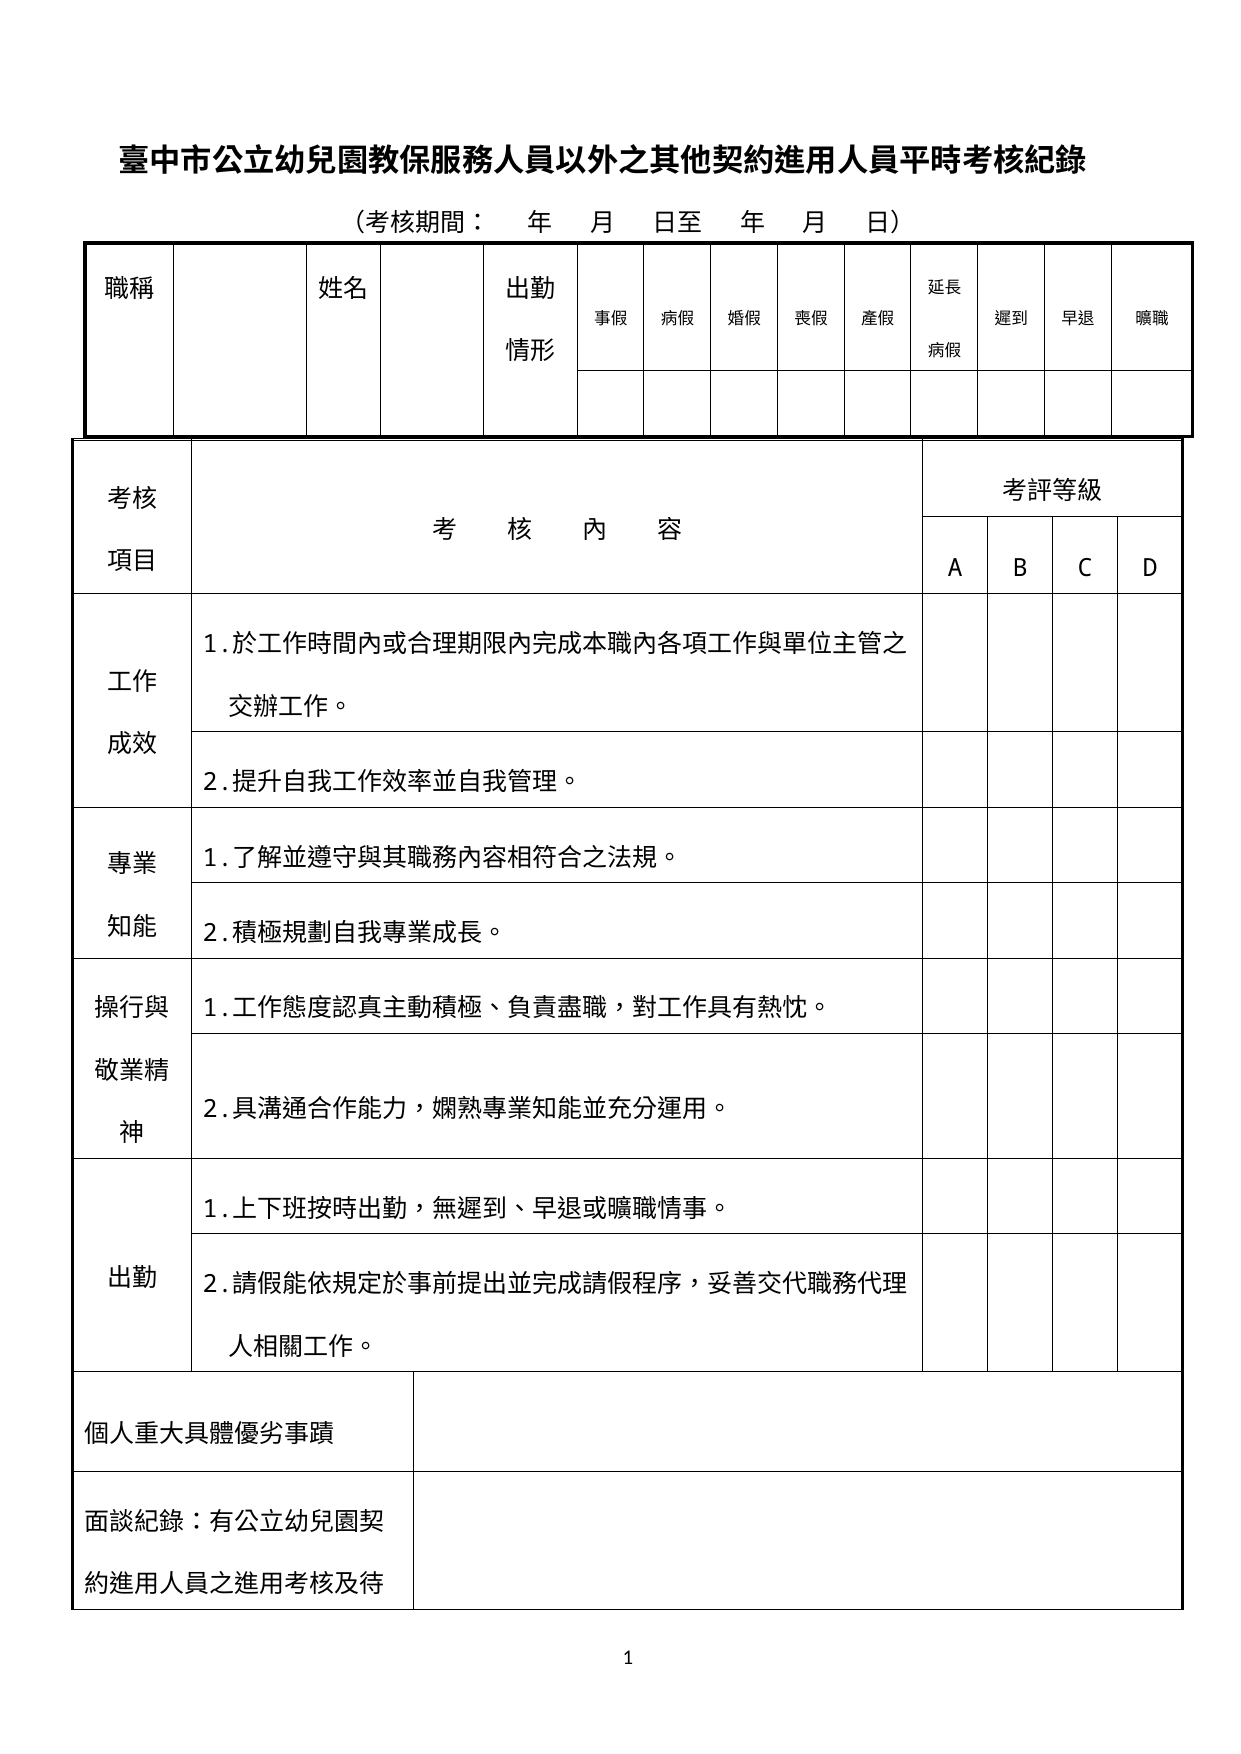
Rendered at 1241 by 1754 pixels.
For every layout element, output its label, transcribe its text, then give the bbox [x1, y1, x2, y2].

table_cell [414, 1472, 1181, 1609]
table_cell 操行與敬業精神 [74, 959, 191, 1158]
table_cell [1053, 1234, 1117, 1371]
table_header 婚假 [711, 245, 777, 369]
table_cell [978, 371, 1044, 435]
table_cell [923, 1159, 987, 1233]
table_cell B [988, 517, 1052, 593]
table_cell [1118, 808, 1181, 882]
table_cell 2.積極規劃自我專業成長。 [192, 883, 922, 957]
table_cell 1.了解並遵守與其職務內容相符合之法規。 [192, 808, 922, 882]
table_cell [1118, 883, 1181, 957]
table_header 姓名 [307, 245, 380, 435]
table_cell 2.提升自我工作效率並自我管理。 [192, 732, 922, 807]
table_cell [988, 808, 1052, 882]
table_cell [845, 371, 910, 435]
table_cell [1053, 883, 1117, 957]
table_cell [988, 1034, 1052, 1158]
table_cell 1.於工作時間內或合理期限內完成本職內各項工作與單位主管之交辦工作。 [192, 594, 922, 731]
table_cell [1053, 959, 1117, 1033]
table_cell [923, 1234, 987, 1371]
table_header 產假 [845, 245, 910, 369]
table_header [381, 245, 483, 435]
table_cell [1053, 594, 1117, 731]
table_cell [988, 959, 1052, 1033]
table_cell [1118, 594, 1181, 731]
table_cell [1118, 1234, 1181, 1371]
table_cell [644, 371, 710, 435]
table_cell [1053, 1034, 1117, 1158]
table_header 職稱 [87, 245, 173, 435]
table_cell A [923, 517, 987, 593]
table_cell [1053, 1159, 1117, 1233]
table_cell [1118, 732, 1181, 807]
table_cell [711, 371, 777, 435]
text 臺中市公立幼兒園教保服務人員以外之其他契約進用人員平時考核紀錄 [118, 116, 1137, 179]
table_header 出勤 情形 [484, 245, 577, 435]
table_cell [923, 1034, 987, 1158]
table_cell [988, 883, 1052, 957]
table_cell C [1053, 517, 1117, 593]
table_header 遲到 [978, 245, 1044, 369]
table_cell [778, 371, 844, 435]
table_cell [988, 1234, 1052, 1371]
table_header 病假 [644, 245, 710, 369]
table_cell [414, 1372, 1181, 1471]
table_cell 1.工作態度認真主動積極、負責盡職，對工作具有熱忱。 [192, 959, 922, 1033]
table_cell [923, 808, 987, 882]
table_cell [923, 594, 987, 731]
table_header [174, 245, 306, 435]
table_header 曠職 [1112, 245, 1191, 369]
table_cell 1.上下班按時出勤，無遲到、早退或曠職情事。 [192, 1159, 922, 1233]
table_cell [1112, 371, 1191, 435]
table_cell [1053, 808, 1117, 882]
table_header 考評等級 [923, 441, 1181, 516]
table_cell 工作 成效 [74, 594, 191, 807]
table_cell [911, 371, 977, 435]
text （考核期間： 年 月 日至 年 月 日） [118, 179, 1137, 241]
table_cell [578, 371, 643, 435]
table_header 早退 [1045, 245, 1111, 369]
table_header 事假 [578, 245, 643, 369]
table_header 延長病假 [911, 245, 977, 369]
table_cell [1118, 1159, 1181, 1233]
table_cell [1118, 1034, 1181, 1158]
table_cell [1053, 732, 1117, 807]
table_header 喪假 [778, 245, 844, 369]
table_cell 專業 知能 [74, 808, 191, 957]
table_cell 2.具溝通合作能力，嫻熟專業知能並充分運用。 [192, 1034, 922, 1158]
table_cell 出勤 [74, 1159, 191, 1371]
table_cell D [1118, 517, 1181, 593]
table_cell [923, 883, 987, 957]
table_cell 2.請假能依規定於事前提出並完成請假程序，妥善交代職務代理人相關工作。 [192, 1234, 922, 1371]
table_cell [923, 732, 987, 807]
table_cell [988, 1159, 1052, 1233]
table_cell [1118, 959, 1181, 1033]
table_header 考核 項目 [74, 441, 191, 593]
table_cell [988, 732, 1052, 807]
table_cell [1045, 371, 1111, 435]
table_cell 個人重大具體優劣事蹟 [74, 1372, 413, 1471]
table_cell [923, 959, 987, 1033]
table_cell [988, 594, 1052, 731]
table_header 考 核 內 容 [192, 441, 922, 593]
table_cell 面談紀錄：有公立幼兒園契約進用人員之進用考核及待 [74, 1472, 413, 1609]
